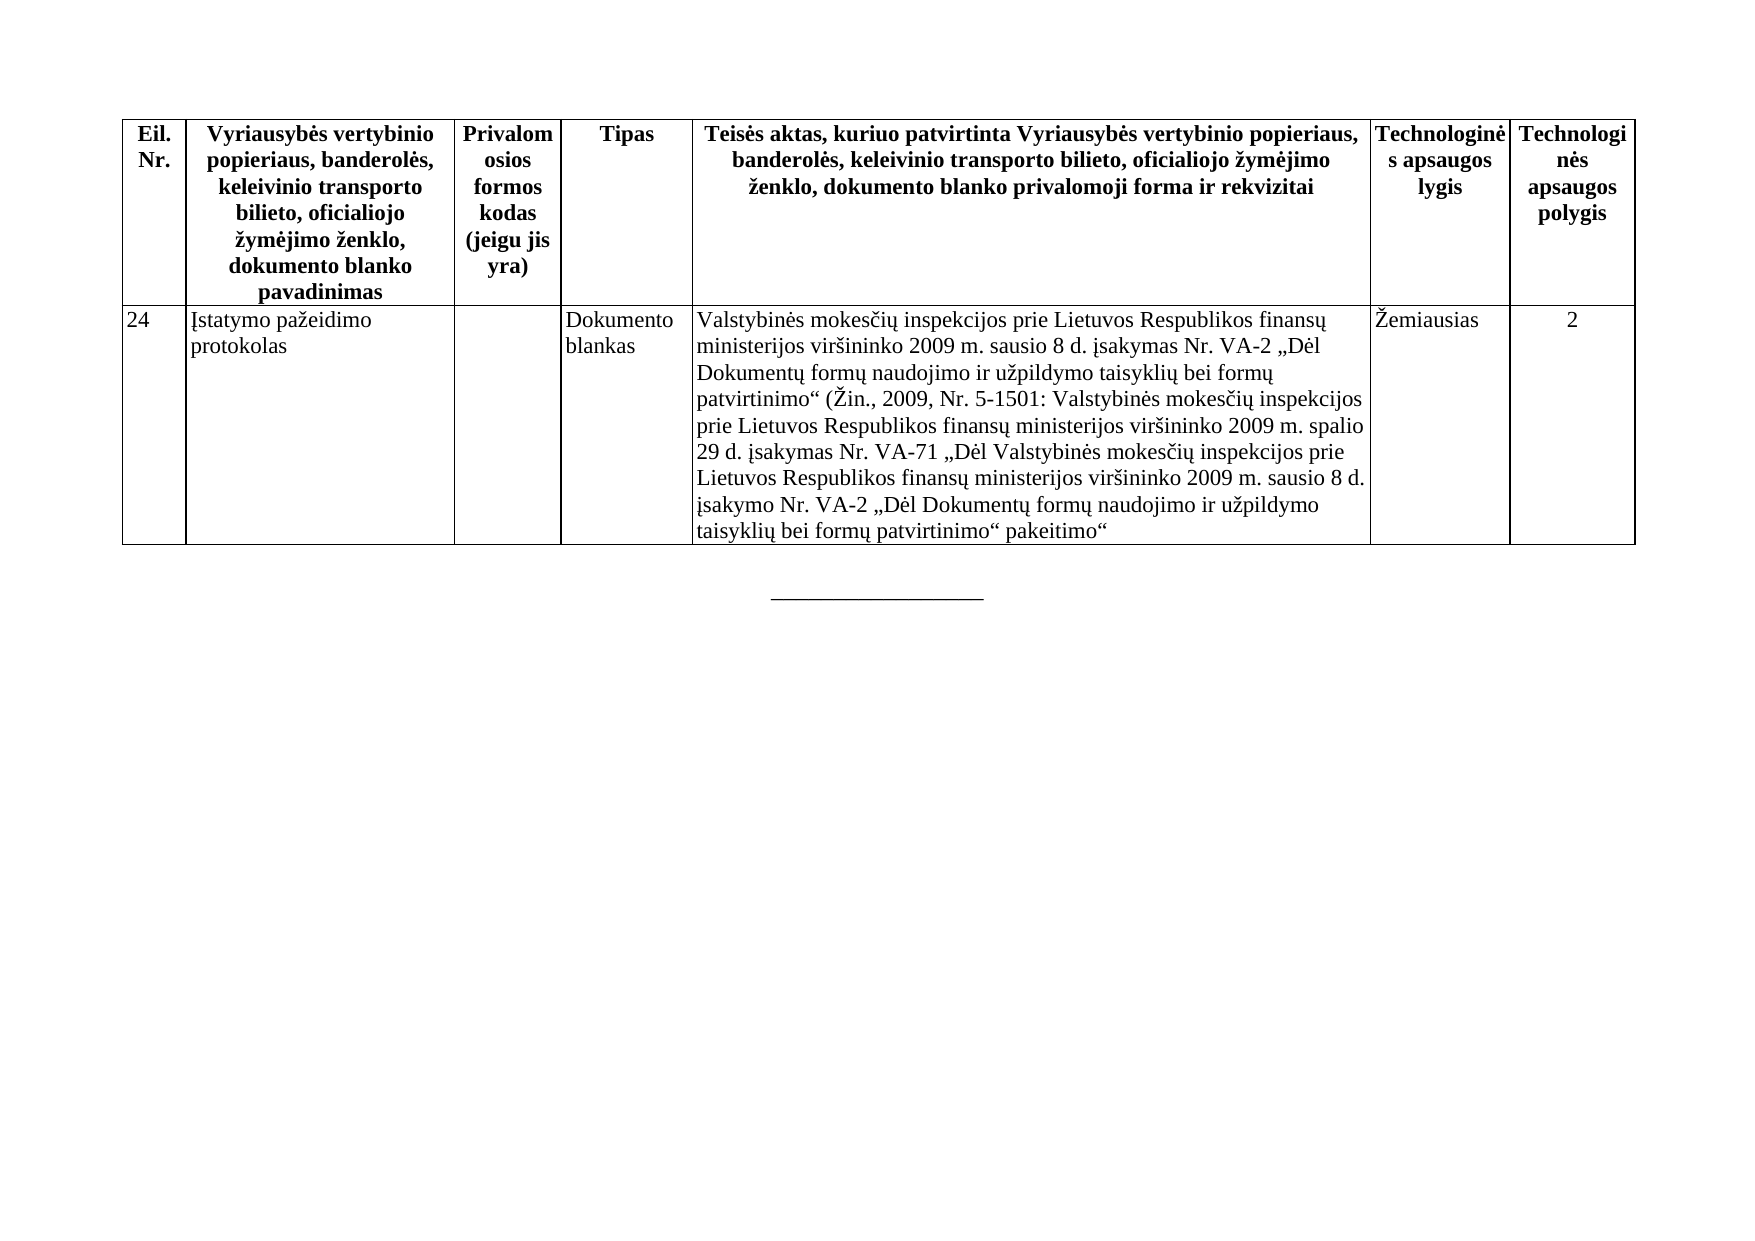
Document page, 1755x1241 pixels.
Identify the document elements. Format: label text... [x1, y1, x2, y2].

table_cell [455, 306, 560, 543]
table_header Technologinės apsaugos lygis [1371, 120, 1509, 305]
table_header Tipas [562, 120, 692, 305]
table_cell Dokumento blankas [562, 306, 692, 543]
table_cell 2 [1511, 306, 1634, 543]
table_cell Įstatymo pažeidimo protokolas [187, 306, 454, 543]
table_header Privalomosios formos kodas (jeigu jis yra) [455, 120, 560, 305]
text _________________ [118, 574, 1636, 602]
table_header Teisės aktas, kuriuo patvirtinta Vyriausybės vertybinio popieriaus, banderolės, keleivinio transporto bilieto, oficialiojo žymėjimo ženklo, dokumento blanko privalomoji forma ir rekvizitai [693, 120, 1370, 305]
table_header Technologinės apsaugos polygis [1511, 120, 1634, 305]
table_cell 24 [123, 306, 185, 543]
table_cell Žemiausias [1371, 306, 1509, 543]
table_header Eil. Nr. [123, 120, 185, 305]
